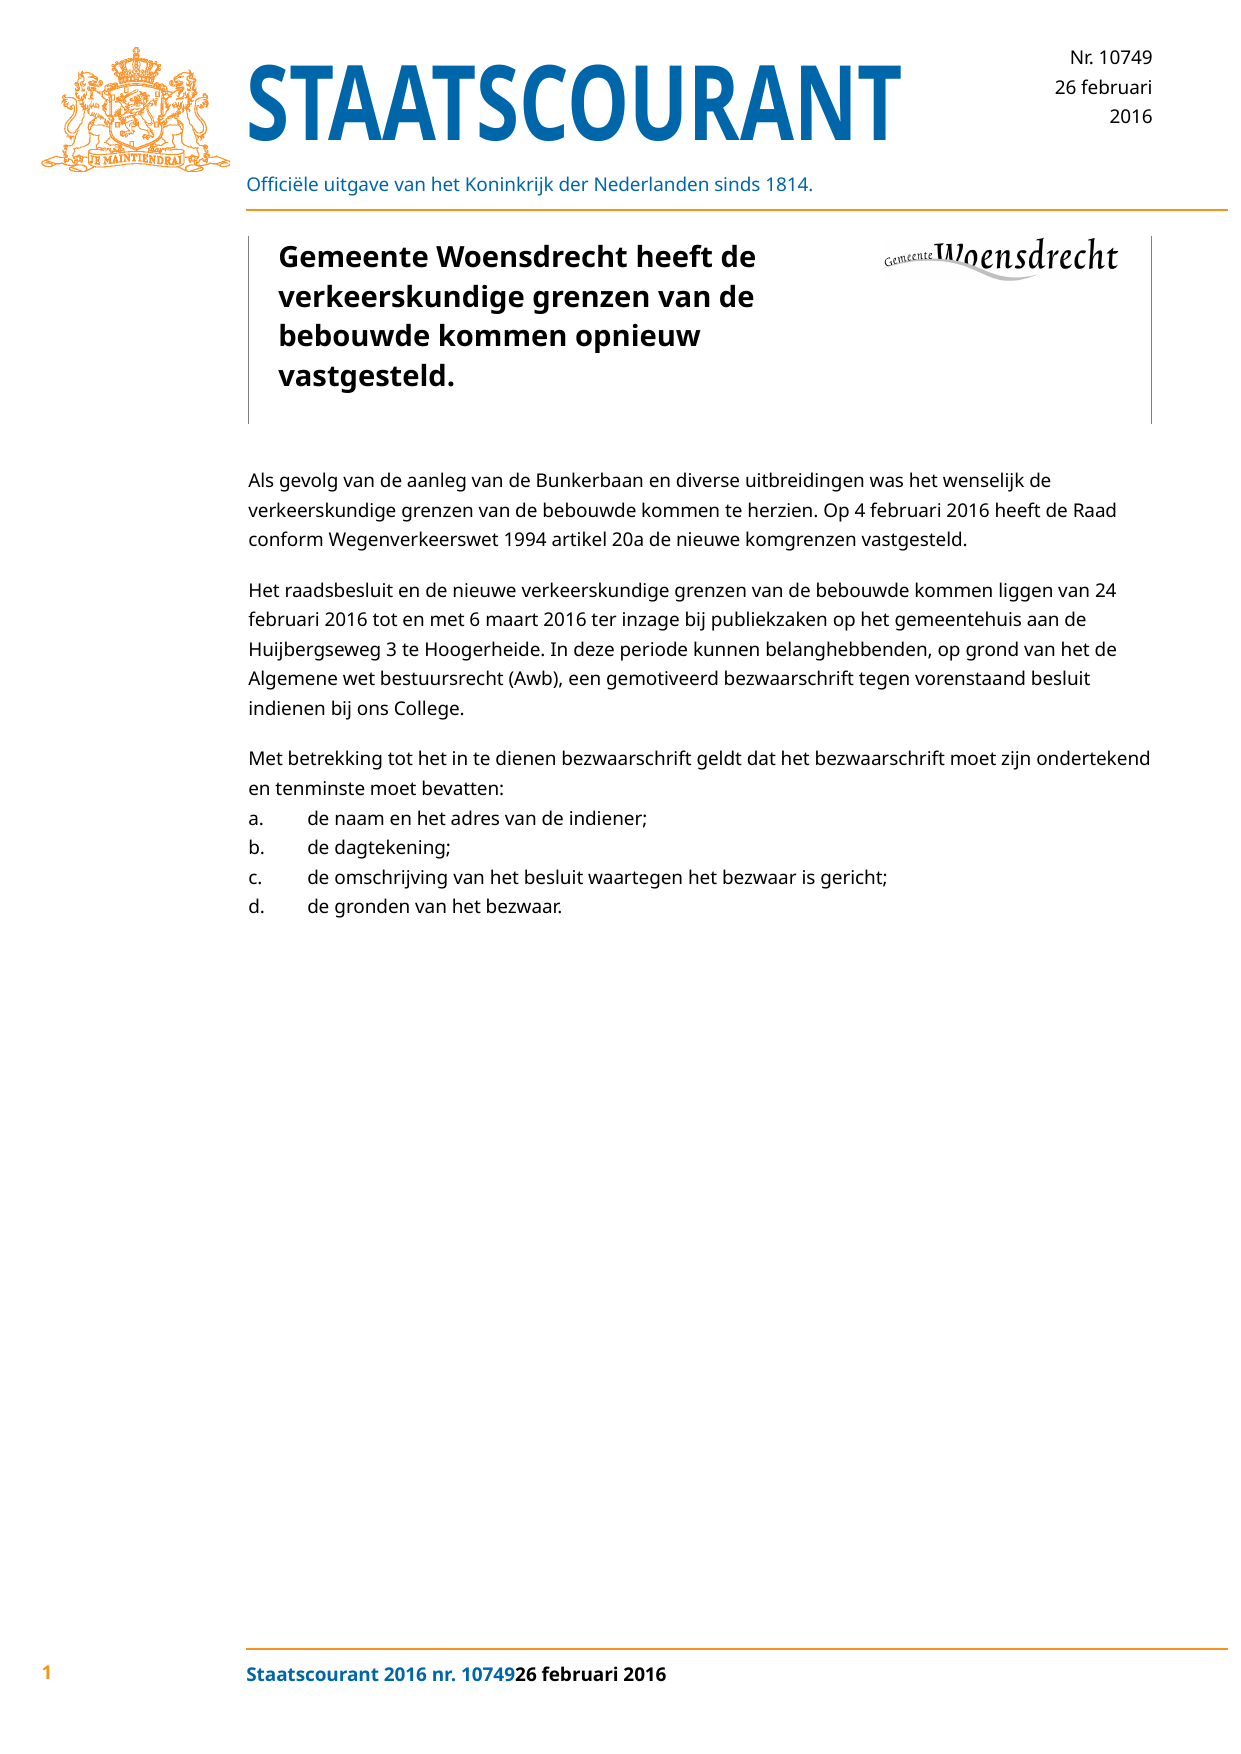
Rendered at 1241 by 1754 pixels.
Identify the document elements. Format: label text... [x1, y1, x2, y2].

list de dagtekening; [248, 834, 1152, 860]
table_header Gemeente Woensdrecht heeft de verkeerskundige grenzen van de bebouwde kommen opnieuw vastgesteld. [249, 236, 850, 424]
picture [41, 47, 231, 172]
table_header [850, 236, 1151, 424]
picture [882, 236, 1119, 281]
list de naam en het adres van de indiener; [248, 805, 1152, 831]
text Als gevolg van de aanleg van de Bunkerbaan en diverse uitbreidingen was het wenselijk de verkeerskundige grenzen van de bebouwde kommen te herzien. Op 4 februari 2016 heeft de Raad conform Wegenverkeerswet 1994 artikel 20a de nieuwe komgrenzen vastgesteld. [248, 467, 1152, 552]
text Met betrekking tot het in te dienen bezwaarschrift geldt dat het bezwaarschrift moet zijn ondertekend en tenminste moet bevatten: [248, 746, 1152, 801]
list de omschrijving van het besluit waartegen het bezwaar is gericht; [248, 864, 1152, 890]
text Het raadsbesluit en de nieuwe verkeerskundige grenzen van de bebouwde kommen liggen van 24 februari 2016 tot en met 6 maart 2016 ter inzage bij publiekzaken op het gemeentehuis aan de Huijbergseweg 3 te Hoogerheide. In deze periode kunnen belanghebbenden, op grond van het de Algemene wet bestuursrecht (Awb), een gemotiveerd bezwaarschrift tegen vorenstaand besluit indienen bij ons College. [248, 577, 1152, 721]
list de gronden van het bezwaar. [248, 893, 1152, 919]
